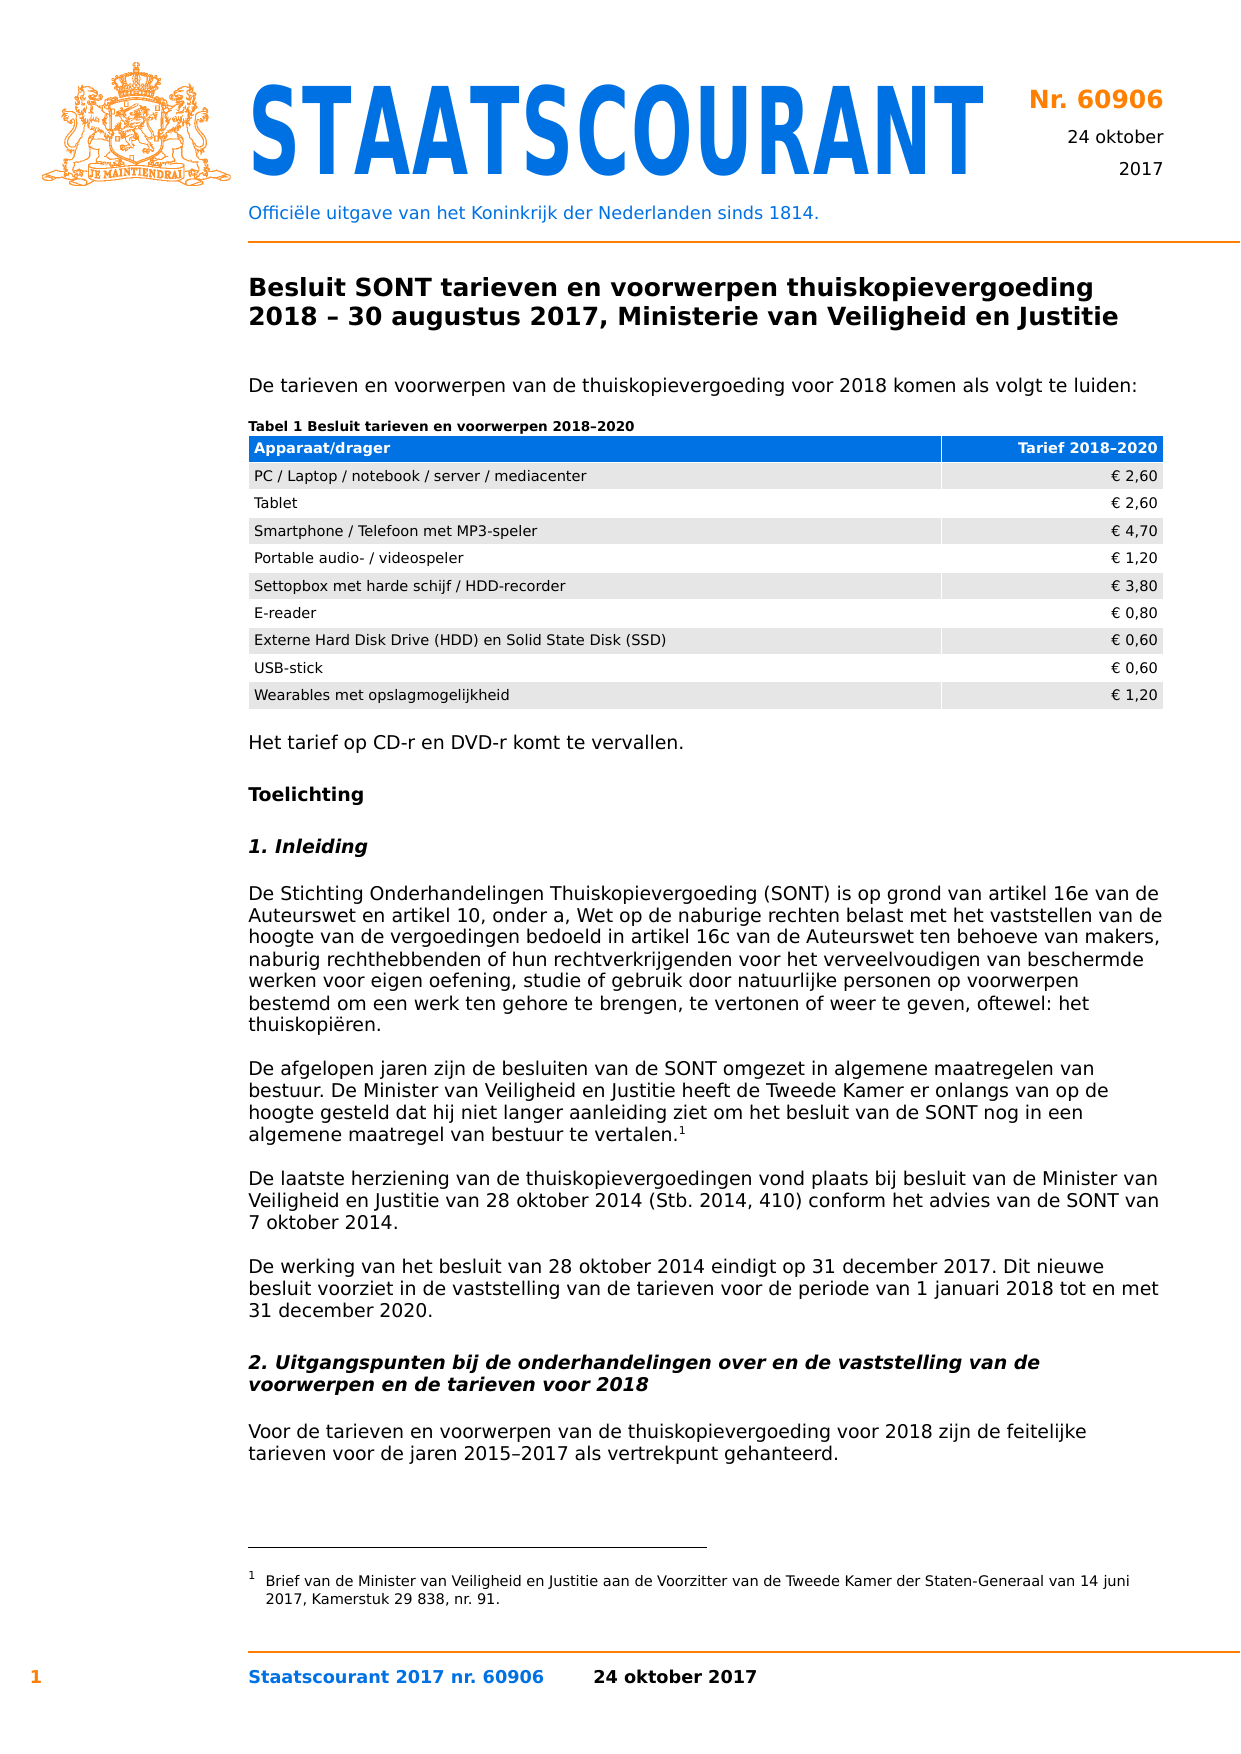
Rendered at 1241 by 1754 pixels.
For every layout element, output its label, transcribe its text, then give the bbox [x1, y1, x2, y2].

table_cell Smartphone / Telefoon met MP3-speler [249, 518, 941, 544]
table_header STAATSCOURANT [248, 62, 998, 203]
table_cell € 3,80 [942, 573, 1163, 599]
table_cell € 1,20 [942, 682, 1163, 709]
table_cell € 0,60 [942, 628, 1163, 654]
table_cell Portable audio- / videospeler [249, 545, 941, 572]
table_cell Tarief 2018–2020 [942, 436, 1163, 462]
text Voor de tarieven en voorwerpen van de thuiskopievergoeding voor 2018 zijn de feitelijke tarieven voor de jaren 2015–2017 als vertrekpunt gehanteerd. [248, 1421, 1163, 1465]
subtitle Besluit SONT tarieven en voorwerpen thuiskopievergoeding 2018 – 30 augustus 2017, Ministerie van Veiligheid en Justitie [248, 273, 1163, 331]
table_cell € 2,60 [942, 491, 1163, 517]
text De tarieven en voorwerpen van de thuiskopievergoeding voor 2018 komen als volgt te luiden: [248, 375, 1163, 397]
subtitle Toelichting [248, 783, 1163, 806]
table_header Nr. 60906 [998, 62, 1240, 121]
table_cell € 0,80 [942, 600, 1163, 626]
text Brief van de Minister van Veiligheid en Justitie aan de Voorzitter van de Tweede Kamer der Staten-Generaal van 14 juni 2017, Kamerstuk 29 838, nr. 91. [248, 1569, 1163, 1608]
table_cell 24 oktober [998, 121, 1240, 153]
table_cell USB-stick [249, 655, 941, 681]
text De afgelopen jaren zijn de besluiten van de SONT omgezet in algemene maatregelen van bestuur. De Minister van Veiligheid en Justitie heeft de Tweede Kamer er onlangs van op de hoogte gesteld dat hij niet langer aanleiding ziet om het besluit van de SONT nog in een algemene maatregel van bestuur te vertalen. [248, 1058, 1163, 1146]
table_cell E-reader [249, 600, 941, 626]
table_cell € 1,20 [942, 545, 1163, 572]
picture [41, 62, 231, 186]
table_cell Externe Hard Disk Drive (HDD) en Solid State Disk (SSD) [249, 628, 941, 654]
table_cell Tablet [249, 491, 941, 517]
table_cell € 0,60 [942, 655, 1163, 681]
text Het tarief op CD-r en DVD-r komt te vervallen. [248, 732, 1163, 753]
text De laatste herziening van de thuiskopievergoedingen vond plaats bij besluit van de Minister van Veiligheid en Justitie van 28 oktober 2014 (Stb. 2014, 410) conform het advies van de SONT van 7 oktober 2014. [248, 1168, 1163, 1234]
table_cell Officiële uitgave van het Koninkrijk der Nederlanden sinds 1814. [248, 203, 1240, 241]
table_cell Wearables met opslagmogelijkheid [249, 682, 941, 709]
text De Stichting Onderhandelingen Thuiskopievergoeding (SONT) is op grond van artikel 16e van de Auteurswet en artikel 10, onder a, Wet op de naburige rechten belast met het vaststellen van de hoogte van de vergoedingen bedoeld in artikel 16c van de Auteurswet ten behoeve van makers, naburig rechthebbenden of hun rechtverkrijgenden voor het verveelvoudigen van beschermde werken voor eigen oefening, studie of gebruik door natuurlijke personen op voorwerpen bestemd om een werk ten gehore te brengen, te vertonen of weer te geven, oftewel: het thuiskopiëren. [248, 882, 1163, 1036]
table_cell Settopbox met harde schijf / HDD-recorder [249, 573, 941, 599]
text De werking van het besluit van 28 oktober 2014 eindigt op 31 december 2017. Dit nieuwe besluit voorziet in de vaststelling van de tarieven voor de periode van 1 januari 2018 tot en met 31 december 2020. [248, 1256, 1163, 1322]
subtitle 1. Inleiding [248, 836, 1163, 857]
table_cell 2017 [998, 153, 1240, 203]
table_cell Apparaat/drager [249, 436, 941, 462]
table_cell PC / Laptop / notebook / server / mediacenter [249, 463, 941, 489]
table_header [25, 62, 248, 241]
table_cell € 2,60 [942, 463, 1163, 489]
table_header Tabel 1 Besluit tarieven en voorwerpen 2018–2020 [248, 419, 1163, 435]
subtitle 2. Uitgangspunten bij de onderhandelingen over en de vaststelling van de voorwerpen en de tarieven voor 2018 [248, 1352, 1163, 1396]
table_cell € 4,70 [942, 518, 1163, 544]
